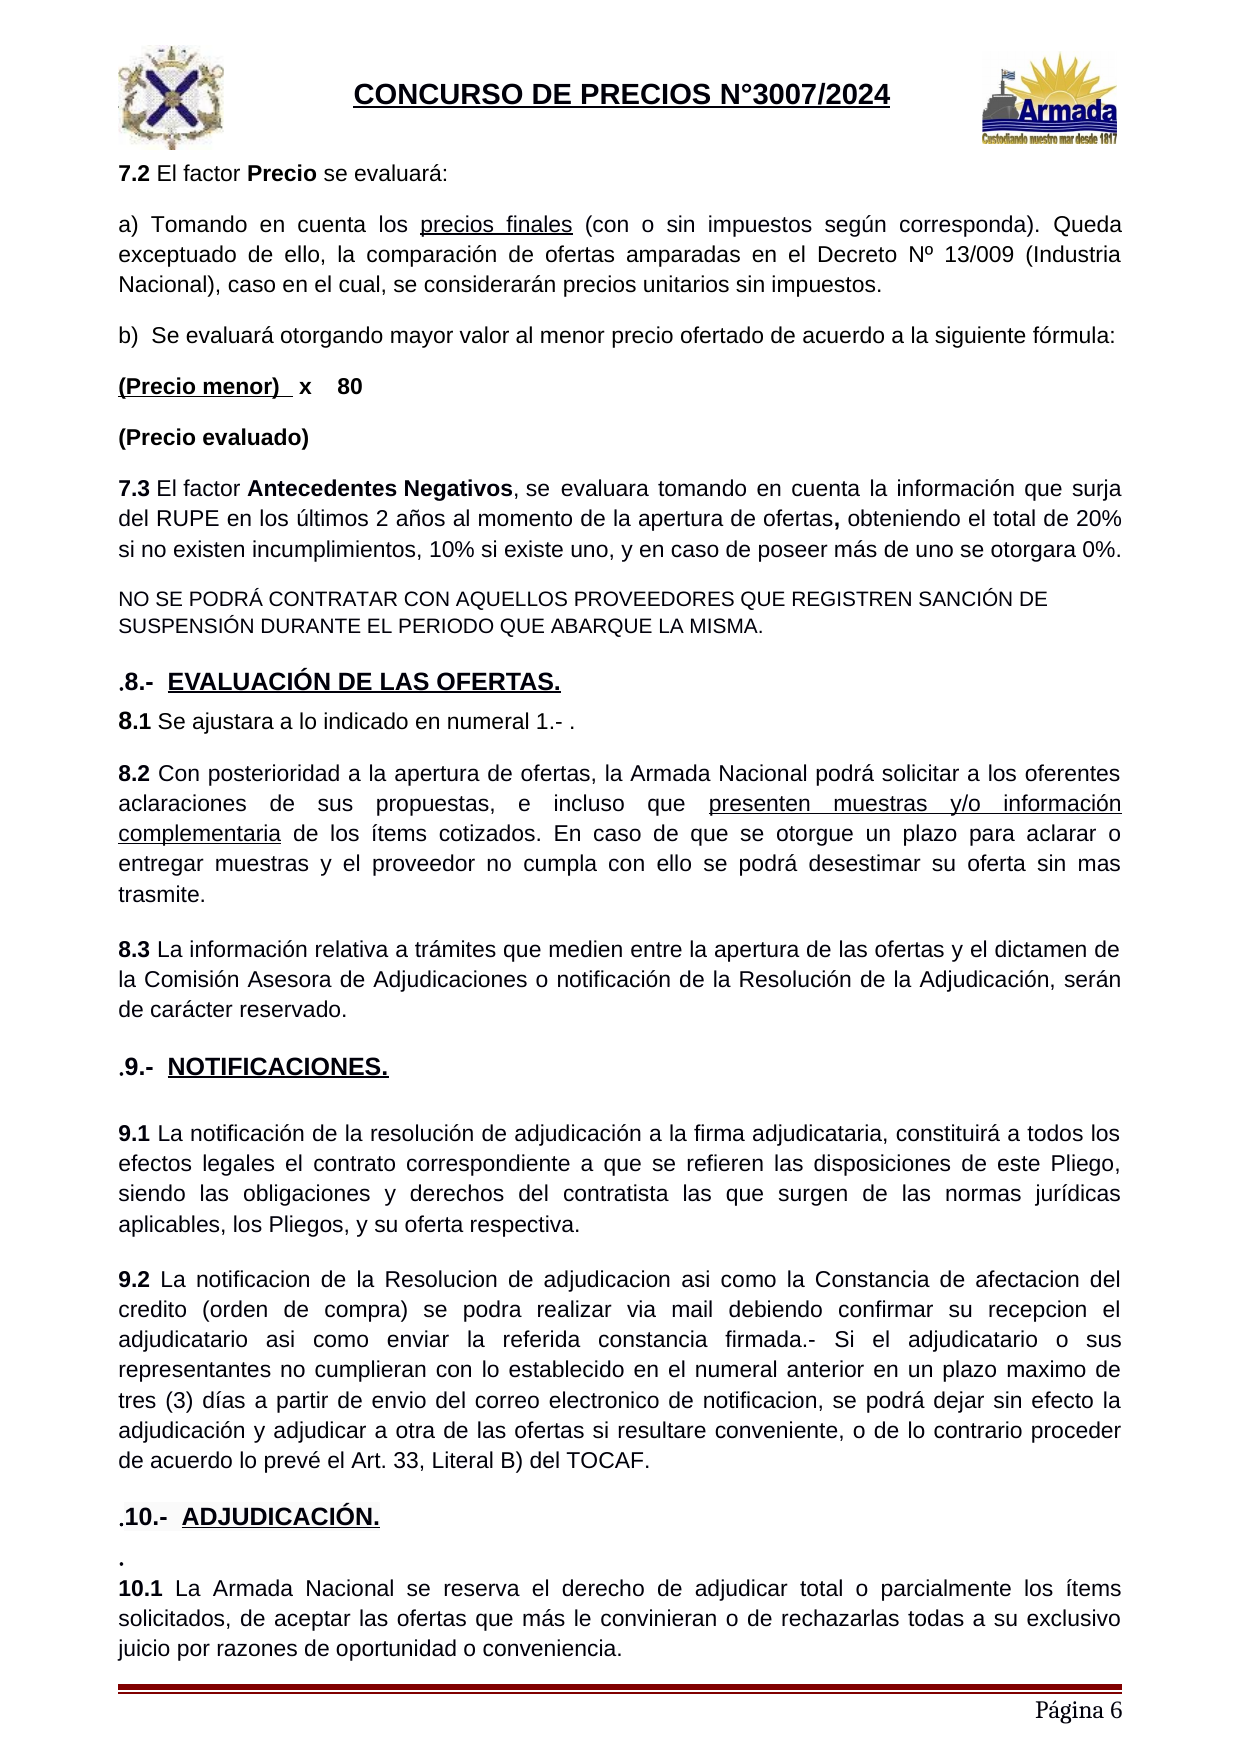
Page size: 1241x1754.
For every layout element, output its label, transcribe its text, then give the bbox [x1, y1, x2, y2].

picture [118, 45, 224, 150]
text NO SE PODRÁ CONTRATAR CON AQUELLOS PROVEEDORES QUE REGISTREN SANCIÓN DE SUSPENSIÓN DURANTE EL PERIODO QUE ABARQUE LA MISMA. [118, 587, 1122, 638]
picture [982, 51, 1117, 144]
text 7.3 El factor Antecedentes Negativos, se evaluara tomando en cuenta la información que surja del RUPE en los últimos 2 años al momento de la apertura de ofertas, obteniendo el total de 20% si no existen incumplimientos, 10% si existe uno, y en caso de poseer más de uno se otorgara 0%. [118, 475, 1122, 562]
subtitle 10.- ADJUDICACIÓN. [118, 1502, 1122, 1531]
text b) Se evaluará otorgando mayor valor al menor precio ofertado de acuerdo a la siguiente fórmula: [118, 322, 1122, 348]
text 9.2 La notificacion de la Resolucion de adjudicacion asi como la Constancia de afectacion del credito (orden de compra) se podra realizar via mail debiendo confirmar su recepcion el adjudicatario asi como enviar la referida constancia firmada.- Si el adjudicatario o sus representantes no cumplieran con lo establecido en el numeral anterior en un plazo maximo de tres (3) días a partir de envio del correo electronico de notificacion, se podrá dejar sin efecto la adjudicación y adjudicar a otra de las ofertas si resultare conveniente, o de lo contrario proceder de acuerdo lo prevé el Art. 33, Literal B) del TOCAF. [118, 1266, 1122, 1473]
text 8.3 La información relativa a trámites que medien entre la apertura de las ofertas y el dictamen de la Comisión Asesora de Adjudicaciones o notificación de la Resolución de la Adjudicación, serán de carácter reservado. [118, 936, 1122, 1023]
text 7.2 El factor Precio se evaluará: [118, 159, 1122, 186]
text (Precio evaluado) [118, 424, 1122, 450]
text a) Tomando en cuenta los precios finales (con o sin impuestos según corresponda). Queda exceptuado de ello, la comparación de ofertas amparadas en el Decreto Nº 13/009 (Industria Nacional), caso en el cual, se considerarán precios unitarios sin impuestos. [118, 211, 1122, 297]
subtitle 9.- NOTIFICACIONES. [118, 1051, 1122, 1080]
subtitle 8.- EVALUACIÓN DE LAS OFERTAS. [118, 667, 1122, 695]
text 9.1 La notificación de la resolución de adjudicación a la firma adjudicataria, constituirá a todos los efectos legales el contrato correspondiente a que se refieren las disposiciones de este Pliego, siendo las obligaciones y derechos del contratista las que surgen de las normas jurídicas aplicables, los Pliegos, y su oferta respectiva. [118, 1120, 1122, 1237]
text (Precio menor) x 80 [118, 373, 1122, 399]
text 8.1 Se ajustara a lo indicado en numeral 1.- . [118, 706, 1122, 735]
text 10.1 La Armada Nacional se reserva el derecho de adjudicar total o parcialmente los ítems solicitados, de aceptar las ofertas que más le convinieran o de rechazarlas todas a su exclusivo juicio por razones de oportunidad o conveniencia. [118, 1575, 1122, 1661]
text 8.2 Con posterioridad a la apertura de ofertas, la Armada Nacional podrá solicitar a los oferentes aclaraciones de sus propuestas, e incluso que presenten muestras y/o información complementaria de los ítems cotizados. En caso de que se otorgue un plazo para aclarar o entregar muestras y el proveedor no cumpla con ello se podrá desestimar su oferta sin mas trasmite. [118, 760, 1122, 907]
